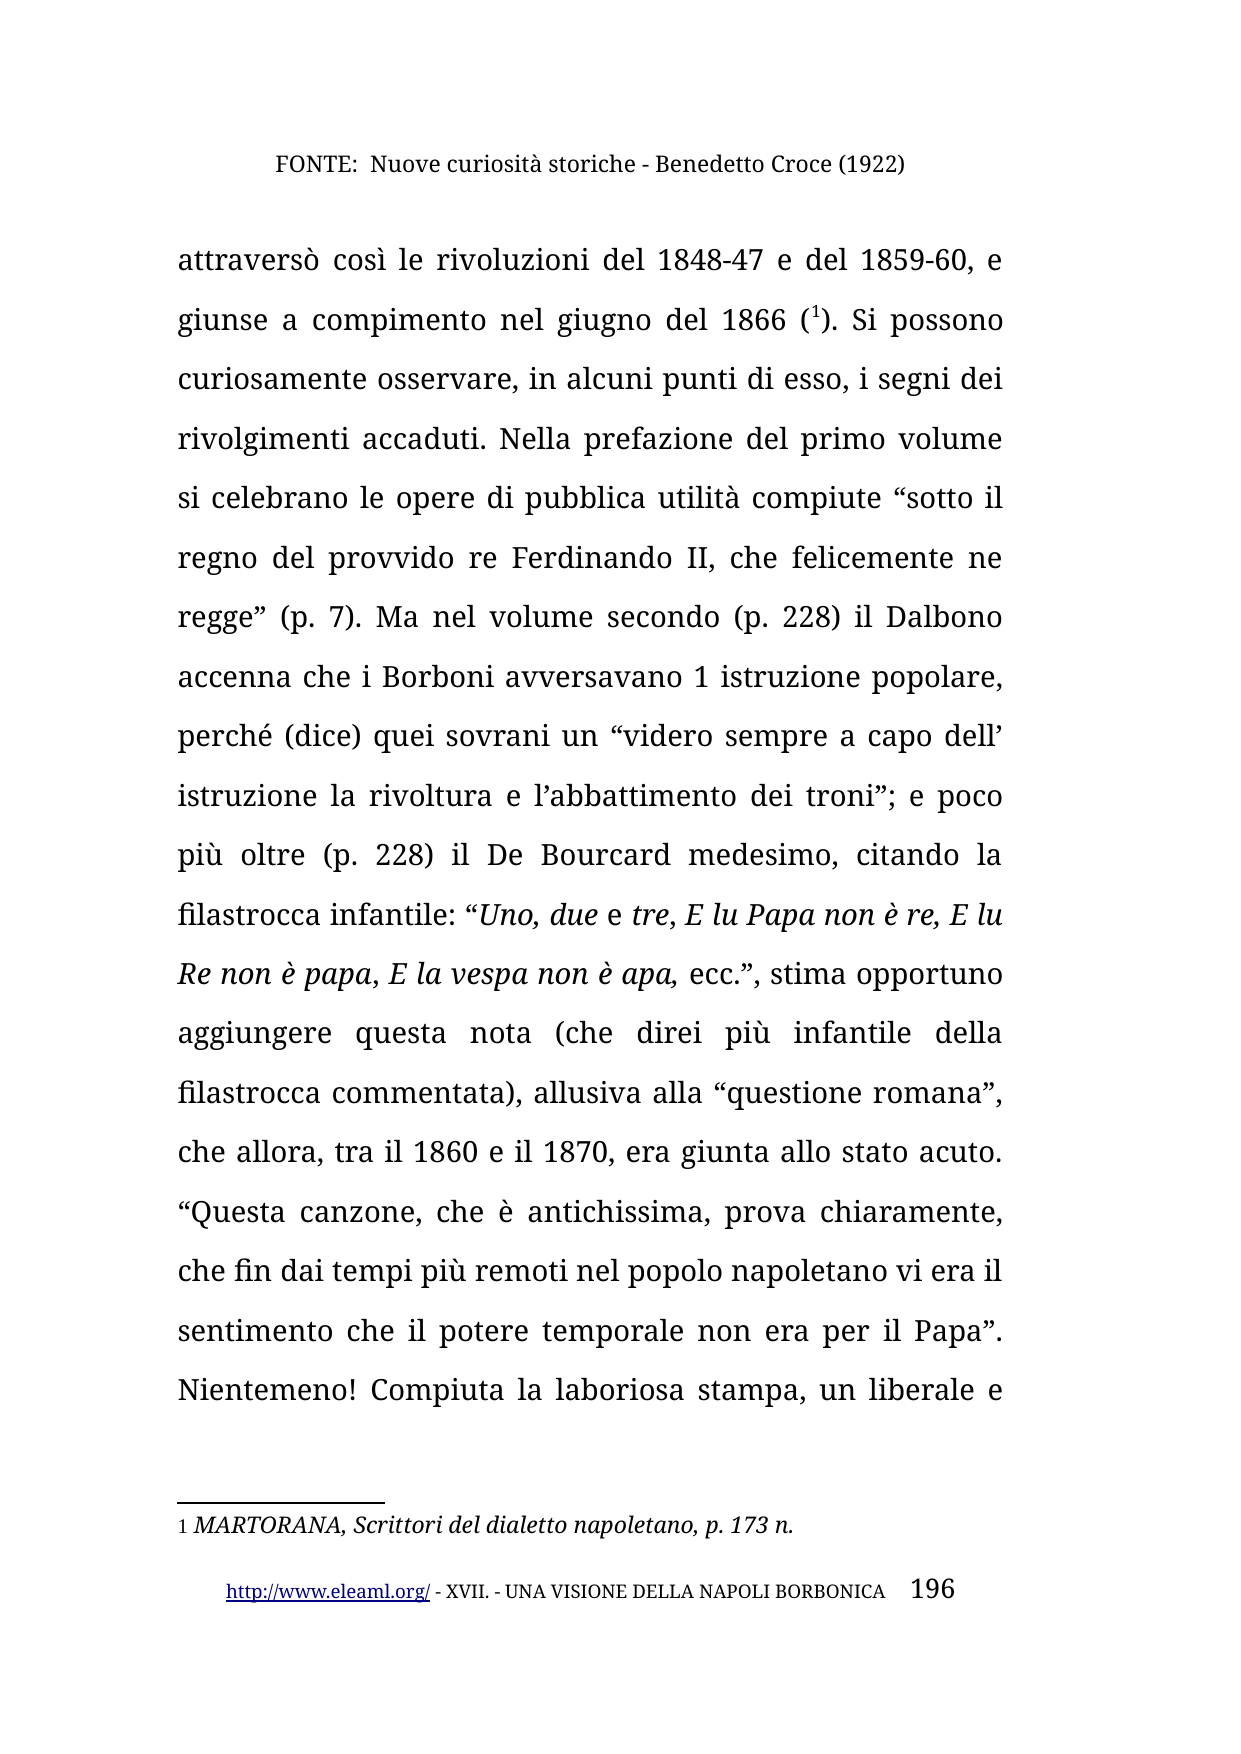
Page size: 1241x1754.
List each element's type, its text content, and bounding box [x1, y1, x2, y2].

text attraversò così le rivoluzioni del 1848-47 e del 1859-60, e giunse a compimento nel giugno del 1866 (). Si possono curiosamente osservare, in alcuni punti di esso, i segni dei rivolgimenti accaduti. Nella prefazione del primo volume si celebrano le opere di pubblica utilità compiute “sotto il regno del provvido re Ferdinando II, che felicemente ne regge” (p. 7). Ma nel volume secondo (p. 228) il Dalbono accenna che i Borboni avversavano 1 istruzione popolare, perché (dice) quei sovrani un “videro sempre a capo dell’ istruzione la rivoltura e l’abbattimento dei troni”; e poco più oltre (p. 228) il De Bourcard medesimo, citando la filastrocca infantile: “Uno, due e tre, E lu Papa non è re, E lu Re non è papa, E la vespa non è apa, ecc.”, stima opportuno aggiungere questa nota (che direi più infantile della filastrocca commentata), allusiva alla “questione romana”, che allora, tra il 1860 e il 1870, era giunta allo stato acuto. “Questa canzone, che è antichissima, prova chiaramente, che fin dai tempi più remoti nel popolo napoletano vi era il sentimento che il potere temporale non era per il Papa”. Nientemeno! Compiuta la laboriosa stampa, un liberale e [177, 239, 1004, 1409]
text MARTORANA, Scrittori del dialetto napoletano, p. 173 n. [177, 1509, 1004, 1540]
